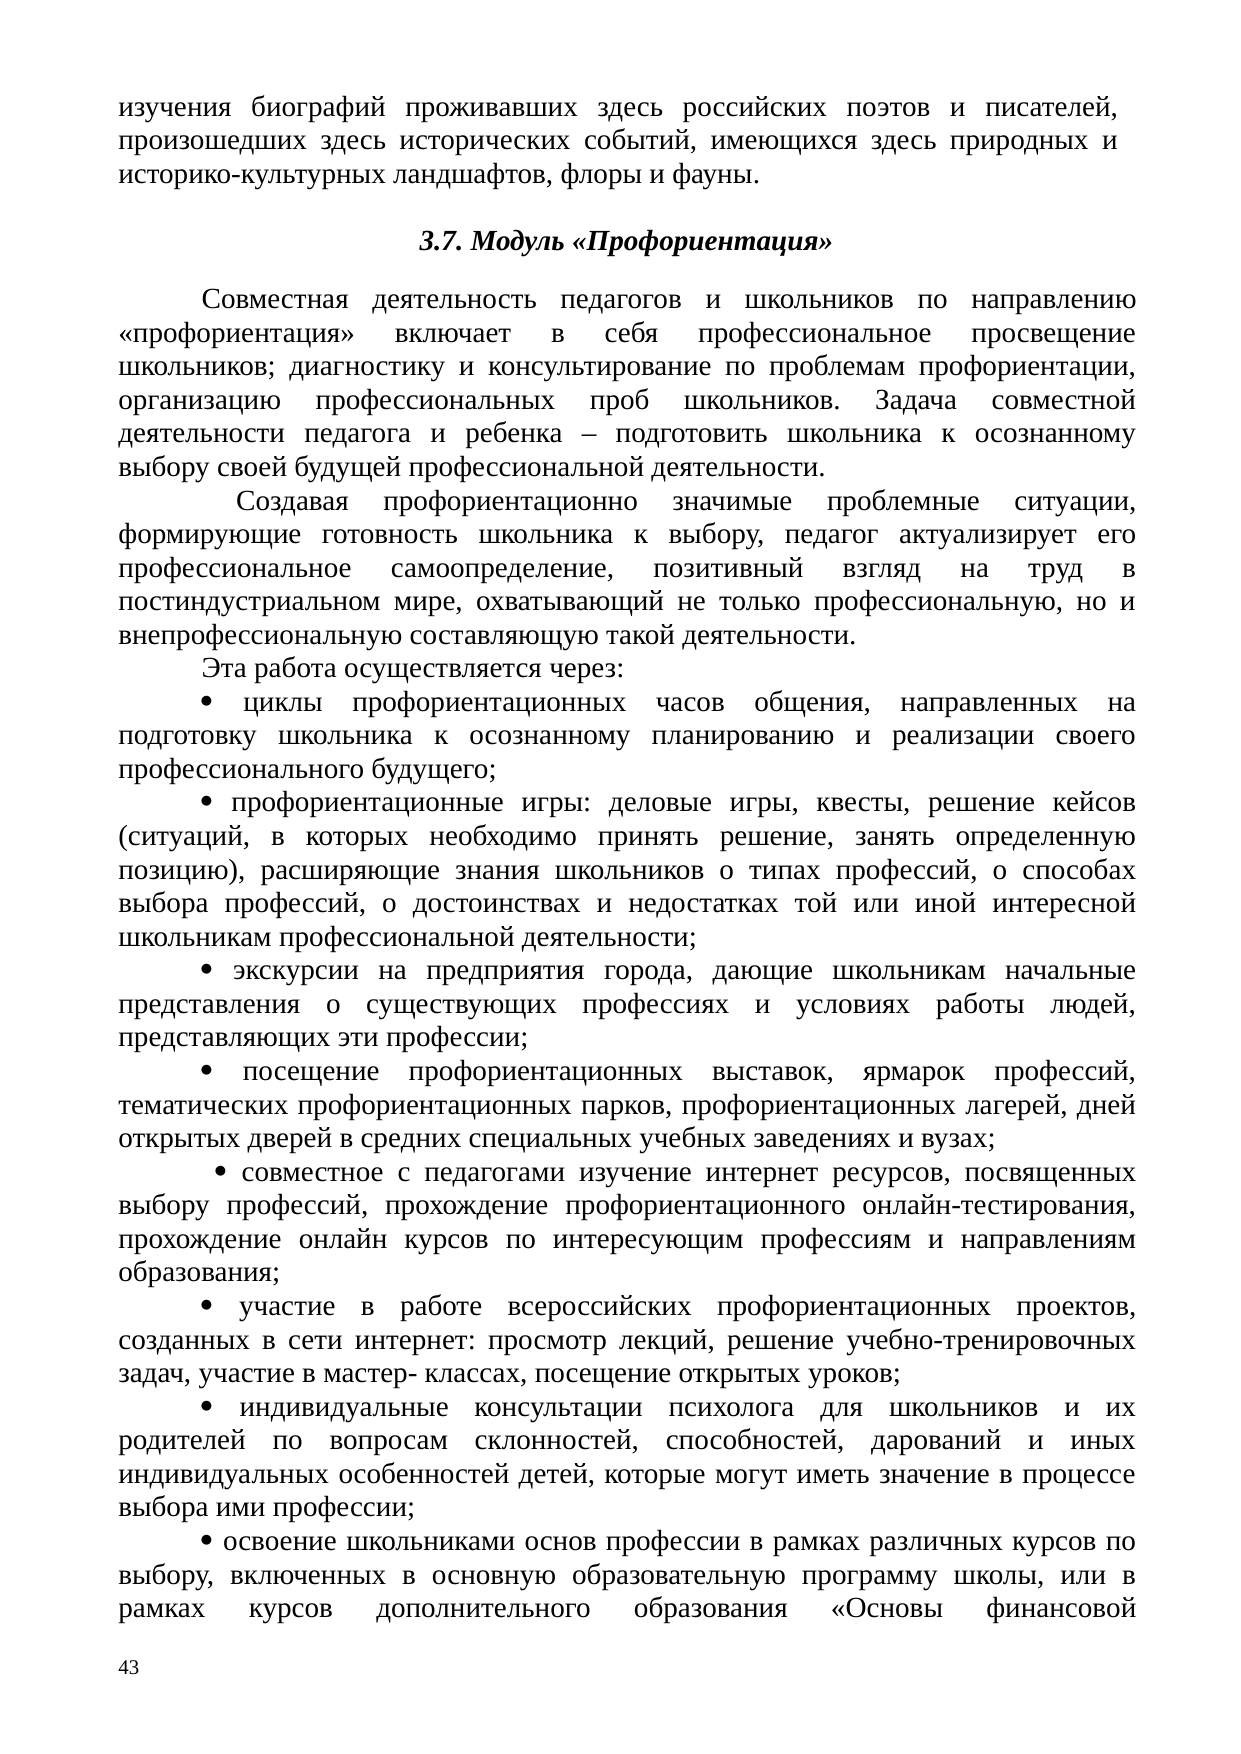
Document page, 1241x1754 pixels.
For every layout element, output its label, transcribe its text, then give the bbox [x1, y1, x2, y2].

text Совместная деятельность педагогов и школьников по направлению «профориентация» включает в себя профессиональное просвещение школьников; диагностику и консультирование по проблемам профориентации, организацию профессиональных проб школьников. Задача совместной деятельности педагога и ребенка – подготовить школьника к осознанному выбору своей будущей профессиональной деятельности. [118, 281, 1137, 483]
text  совместное с педагогами изучение интернет ресурсов, посвященных выбору профессий, прохождение профориентационного онлайн-тестирования, прохождение онлайн курсов по интересующим профессиям и направлениям образования; [118, 1154, 1137, 1288]
text  циклы профориентационных часов общения, направленных на подготовку школьника к осознанному планированию и реализации своего профессионального будущего; [118, 684, 1137, 784]
text  участие в работе всероссийских профориентационных проектов, созданных в сети интернет: просмотр лекций, решение учебно-тренировочных задач, участие в мастер- классах, посещение открытых уроков; [118, 1288, 1137, 1389]
text 3.7. Модуль «Профориентация» [118, 223, 1137, 256]
text Эта работа осуществляется через: [118, 650, 1137, 684]
text  посещение профориентационных выставок, ярмарок профессий, тематических профориентационных парков, профориентационных лагерей, дней открытых дверей в средних специальных учебных заведениях и вузах; [118, 1053, 1137, 1154]
text  индивидуальные консультации психолога для школьников и их родителей по вопросам склонностей, способностей, дарований и иных индивидуальных особенностей детей, которые могут иметь значение в процессе выбора ими профессии; [118, 1389, 1137, 1523]
list изучения биографий проживавших здесь российских поэтов и писателей, произошедших здесь исторических событий, имеющихся здесь природных и историко-культурных ландшафтов, флоры и фауны. [118, 89, 1119, 189]
text Создавая профориентационно значимые проблемные ситуации, формирующие готовность школьника к выбору, педагог актуализирует его профессиональное самоопределение, позитивный взгляд на труд в постиндустриальном мире, охватывающий не только профессиональную, но и внепрофессиональную составляющую такой деятельности. [118, 483, 1137, 650]
text  профориентационные игры: деловые игры, квесты, решение кейсов (ситуаций, в которых необходимо принять решение, занять определенную позицию), расширяющие знания школьников о типах профессий, о способах выбора профессий, о достоинствах и недостатках той или иной интересной школьникам профессиональной деятельности; [118, 784, 1137, 952]
text  экскурсии на предприятия города, дающие школьникам начальные представления о существующих профессиях и условиях работы людей, представляющих эти профессии; [118, 952, 1137, 1053]
text  освоение школьниками основ профессии в рамках различных курсов по выбору, включенных в основную образовательную программу школы, или в рамках курсов дополнительного образования «Основы финансовой [118, 1523, 1137, 1624]
